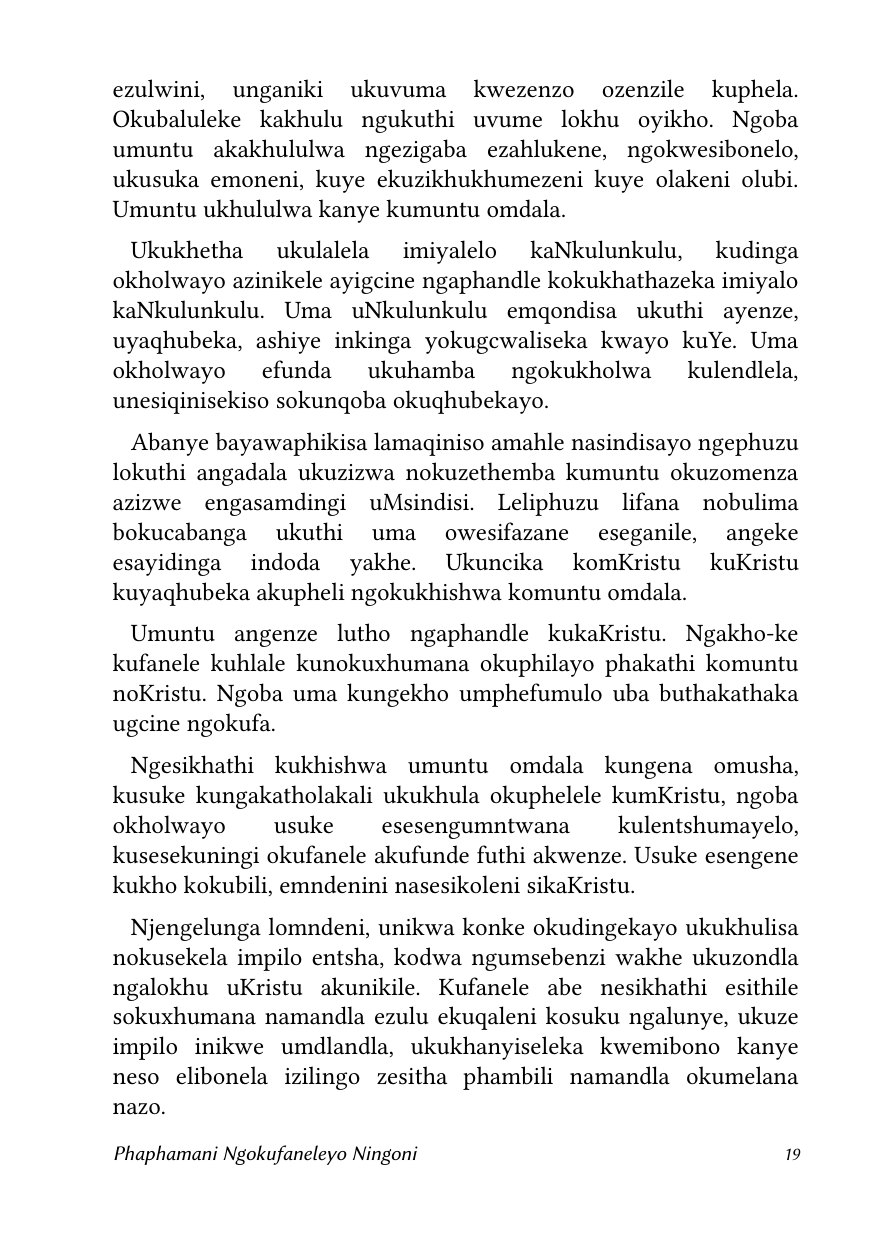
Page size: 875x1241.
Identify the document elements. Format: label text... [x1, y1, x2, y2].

text Ukukhetha ukulalela imiyalelo kaNkulunkulu, kudinga okholwayo azinikele ayigcine ngaphandle kokukhathazeka imiyalo kaNkulunkulu. Uma uNkulunkulu emqondisa ukuthi ayenze, uyaqhubeka, ashiye inkinga yokugcwaliseka kwayo kuYe. Uma okholwayo efunda ukuhamba ngokukholwa kulendlela, unesiqinisekiso sokunqoba okuqhubekayo. [112, 237, 799, 414]
text Ngesikhathi kukhishwa umuntu omdala kungena omusha, kusuke kungakatholakali ukukhula okuphelele kumKristu, ngoba okholwayo usuke esesengumntwana kulentshumayelo, kusesekuningi okufanele akufunde futhi akwenze. Usuke esengene kukho kokubili, emndenini nasesikoleni sikaKristu. [112, 751, 799, 899]
text Njengelunga lomndeni, unikwa konke okudingekayo ukukhulisa nokusekela impilo entsha, kodwa ngumsebenzi wakhe ukuzondla ngalokhu uKristu akunikile. Kufanele abe nesikhathi esithile sokuxhumana namandla ezulu ekuqaleni kosuku ngalunye, ukuze impilo inikwe umdlandla, ukukhanyiseleka kwemibono kanye neso elibonela izilingo zesitha phambili namandla okumelana nazo. [112, 913, 799, 1121]
text ezulwini, unganiki ukuvuma kwezenzo ozenzile kuphela. Okubaluleke kakhulu ngukuthi uvume lokhu oyikho. Ngoba umuntu akakhululwa ngezigaba ezahlukene, ngokwesibonelo, ukusuka emoneni, kuye ekuzikhukhumezeni kuye olakeni olubi. Umuntu ukhululwa kanye kumuntu omdala. [112, 75, 799, 223]
text Umuntu angenze lutho ngaphandle kukaKristu. Ngakho-ke kufanele kuhlale kunokuxhumana okuphilayo phakathi komuntu noKristu. Ngoba uma kungekho umphefumulo uba buthakathaka ugcine ngokufa. [112, 619, 799, 738]
text Abanye bayawaphikisa lamaqiniso amahle nasindisayo ngephuzu lokuthi angadala ukuzizwa nokuzethemba kumuntu okuzomenza azizwe engasamdingi uMsindisi. Leliphuzu lifana nobulima bokucabanga ukuthi uma owesifazane eseganile, angeke esayidinga indoda yakhe. Ukuncika komKristu kuKristu kuyaqhubeka akupheli ngokukhishwa komuntu omdala. [112, 428, 799, 606]
